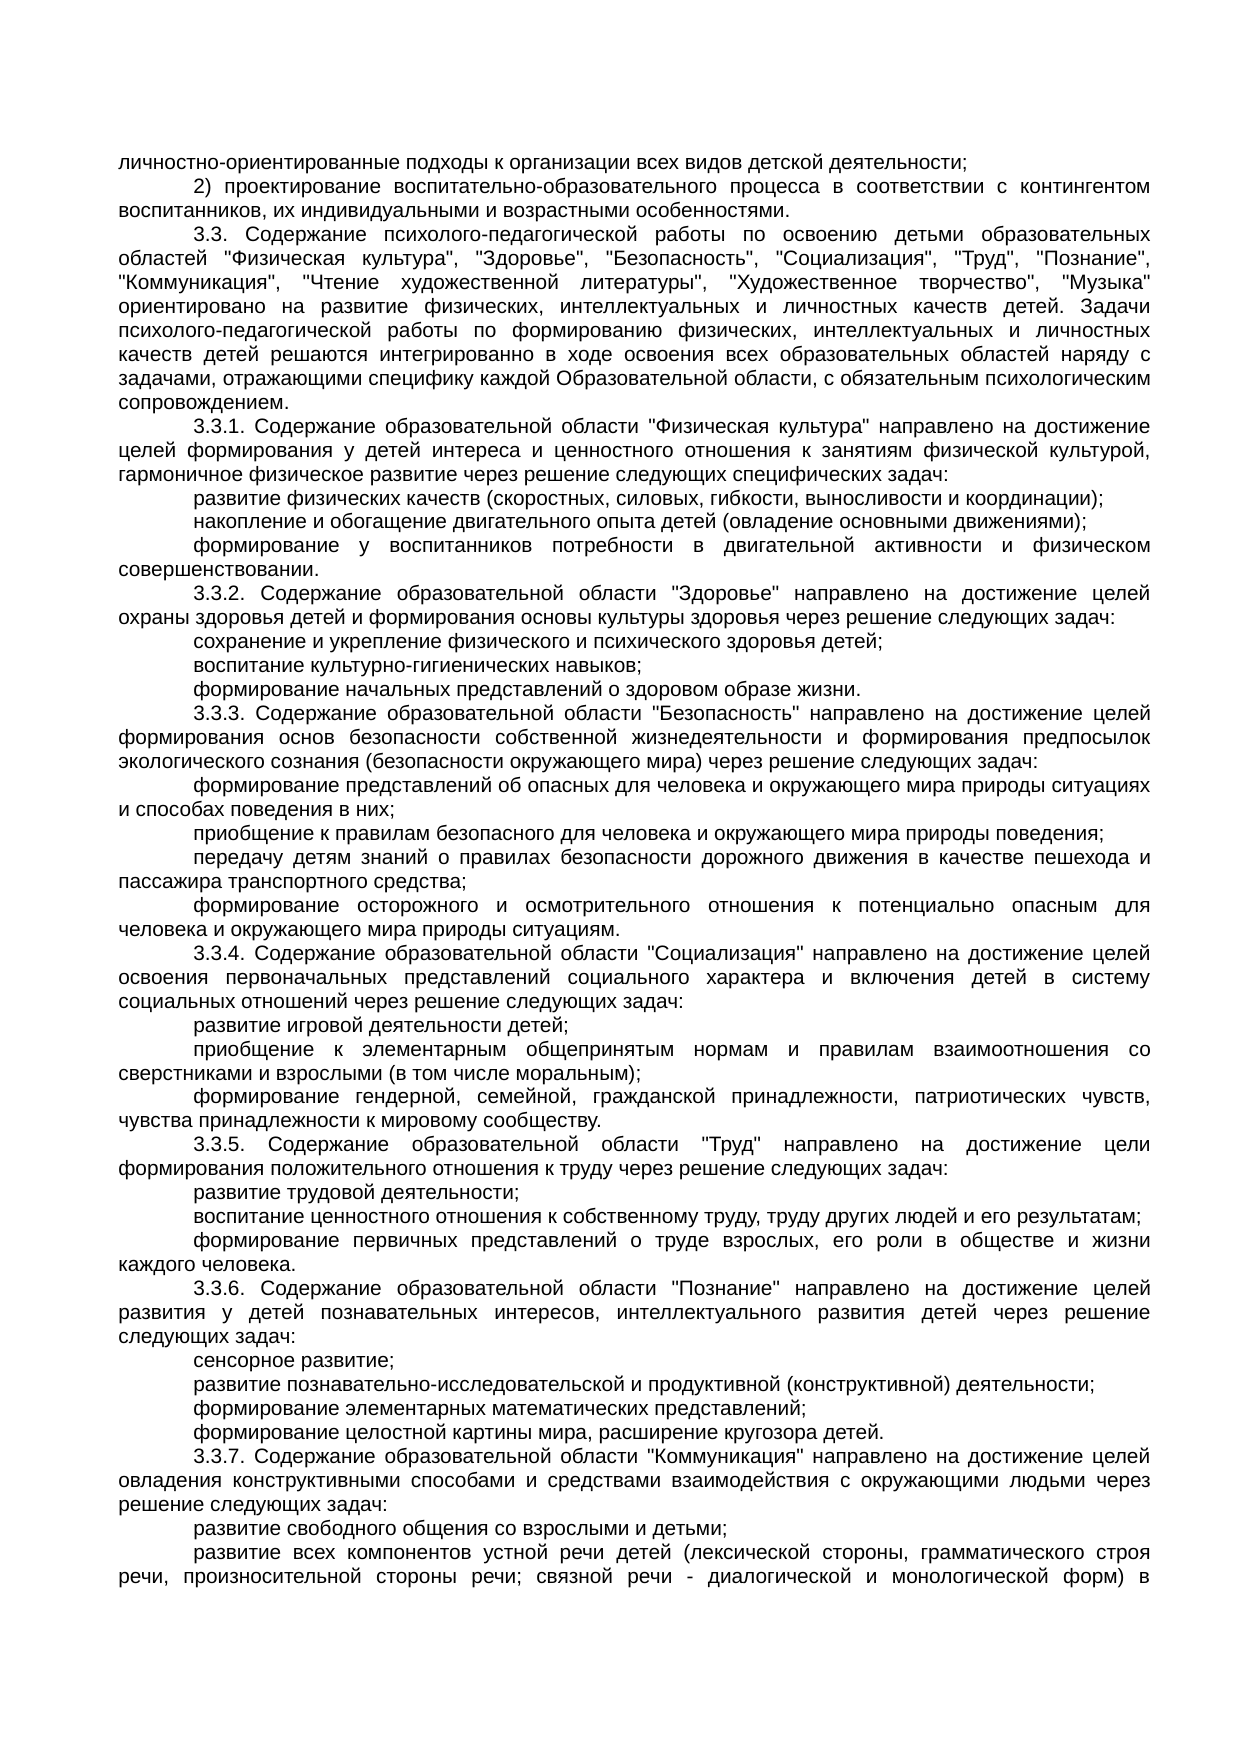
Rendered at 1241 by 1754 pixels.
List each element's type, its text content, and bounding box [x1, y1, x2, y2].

text развитие игровой деятельности детей; [118, 1012, 1152, 1036]
text сенсорное развитие; [118, 1348, 1152, 1372]
text 3.3.6. Содержание образовательной области "Познание" направлено на достижение целей развития у детей познавательных интересов, интеллектуального развития детей через решение следующих задач: [118, 1276, 1152, 1348]
text развитие познавательно-исследовательской и продуктивной (конструктивной) деятельности; [118, 1372, 1152, 1396]
text сохранение и укрепление физического и психического здоровья детей; [118, 629, 1152, 653]
text развитие всех компонентов устной речи детей (лексической стороны, грамматического строя речи, произносительной стороны речи; связной речи - диалогической и монологической форм) в [118, 1539, 1152, 1587]
text личностно-ориентированные подходы к организации всех видов детской деятельности; [118, 150, 1152, 174]
text накопление и обогащение двигательного опыта детей (овладение основными движениями); [118, 509, 1152, 533]
text воспитание ценностного отношения к собственному труду, труду других людей и его результатам; [118, 1204, 1152, 1228]
text 3.3.2. Содержание образовательной области "Здоровье" направлено на достижение целей охраны здоровья детей и формирования основы культуры здоровья через решение следующих задач: [118, 581, 1152, 629]
text развитие физических качеств (скоростных, силовых, гибкости, выносливости и координации); [118, 485, 1152, 509]
text формирование представлений об опасных для человека и окружающего мира природы ситуациях и способах поведения в них; [118, 773, 1152, 821]
text формирование осторожного и осмотрительного отношения к потенциально опасным для человека и окружающего мира природы ситуациям. [118, 893, 1152, 941]
text 3.3.4. Содержание образовательной области "Социализация" направлено на достижение целей освоения первоначальных представлений социального характера и включения детей в систему социальных отношений через решение следующих задач: [118, 941, 1152, 1012]
text 3.3.7. Содержание образовательной области "Коммуникация" направлено на достижение целей овладения конструктивными способами и средствами взаимодействия с окружающими людьми через решение следующих задач: [118, 1444, 1152, 1516]
text развитие трудовой деятельности; [118, 1180, 1152, 1204]
text развитие свободного общения со взрослыми и детьми; [118, 1516, 1152, 1539]
text приобщение к правилам безопасного для человека и окружающего мира природы поведения; [118, 821, 1152, 845]
text формирование у воспитанников потребности в двигательной активности и физическом совершенствовании. [118, 533, 1152, 581]
text передачу детям знаний о правилах безопасности дорожного движения в качестве пешехода и пассажира транспортного средства; [118, 845, 1152, 893]
text приобщение к элементарным общепринятым нормам и правилам взаимоотношения со сверстниками и взрослыми (в том числе моральным); [118, 1036, 1152, 1084]
text воспитание культурно-гигиенических навыков; [118, 653, 1152, 677]
text формирование гендерной, семейной, гражданской принадлежности, патриотических чувств, чувства принадлежности к мировому сообществу. [118, 1084, 1152, 1132]
text 3.3.3. Содержание образовательной области "Безопасность" направлено на достижение целей формирования основ безопасности собственной жизнедеятельности и формирования предпосылок экологического сознания (безопасности окружающего мира) через решение следующих задач: [118, 701, 1152, 773]
text формирование целостной картины мира, расширение кругозора детей. [118, 1420, 1152, 1444]
text 3.3.5. Содержание образовательной области "Труд" направлено на достижение цели формирования положительного отношения к труду через решение следующих задач: [118, 1132, 1152, 1180]
text 3.3.1. Содержание образовательной области "Физическая культура" направлено на достижение целей формирования у детей интереса и ценностного отношения к занятиям физической культурой, гармоничное физическое развитие через решение следующих специфических задач: [118, 413, 1152, 485]
text формирование начальных представлений о здоровом образе жизни. [118, 677, 1152, 701]
text формирование первичных представлений о труде взрослых, его роли в обществе и жизни каждого человека. [118, 1228, 1152, 1276]
text 2) проектирование воспитательно-образовательного процесса в соответствии с контингентом воспитанников, их индивидуальными и возрастными особенностями. [118, 174, 1152, 222]
text формирование элементарных математических представлений; [118, 1396, 1152, 1420]
text 3.3. Содержание психолого-педагогической работы по освоению детьми образовательных областей "Физическая культура", "Здоровье", "Безопасность", "Социализация", "Труд", "Познание", "Коммуникация", "Чтение художественной литературы", "Художественное творчество", "Музыка" ориентировано на развитие физических, интеллектуальных и личностных качеств детей. Задачи психолого-педагогической работы по формированию физических, интеллектуальных и личностных качеств детей решаются интегрированно в ходе освоения всех образовательных областей наряду с задачами, отражающими специфику каждой Образовательной области, с обязательным психологическим сопровождением. [118, 222, 1152, 413]
